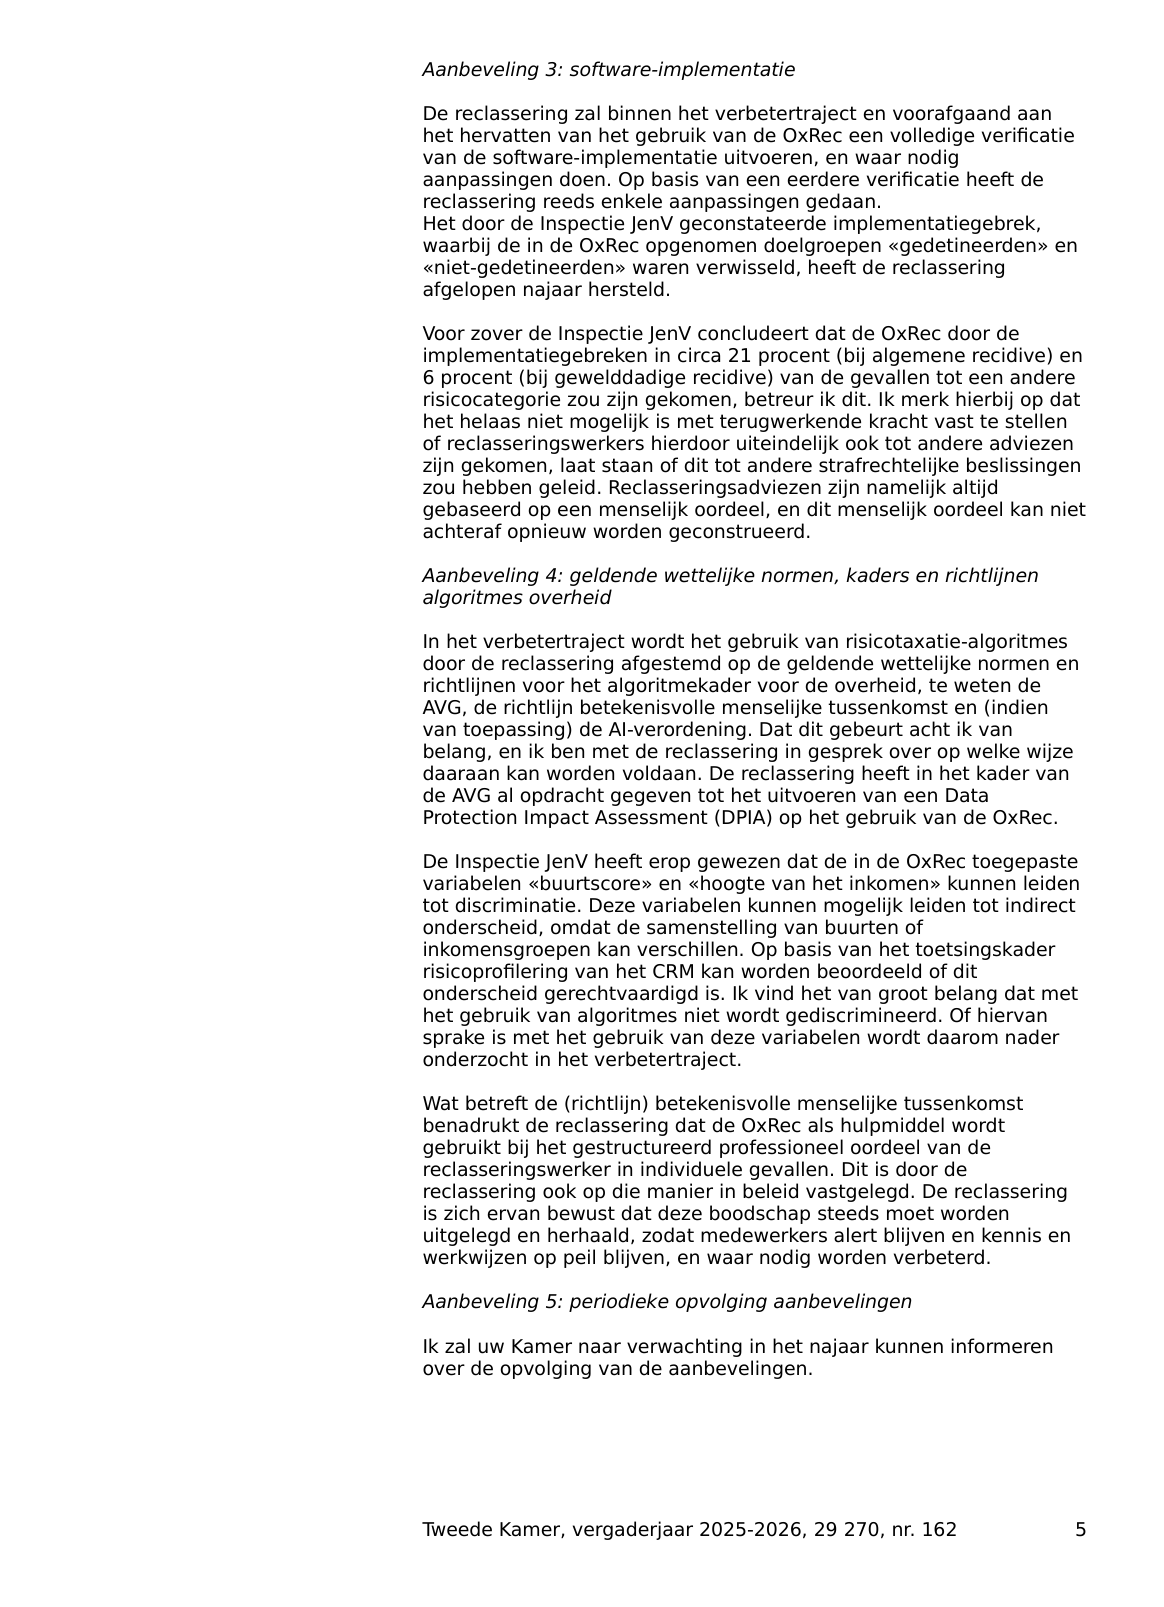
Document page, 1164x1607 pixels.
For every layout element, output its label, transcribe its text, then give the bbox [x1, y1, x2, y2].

text De Inspectie JenV heeft erop gewezen dat de in de OxRec toegepaste variabelen «buurtscore» en «hoogte van het inkomen» kunnen leiden tot discriminatie. Deze variabelen kunnen mogelijk leiden tot indirect onderscheid, omdat de samenstelling van buurten of inkomensgroepen kan verschillen. Op basis van het toetsingskader risicoprofilering van het CRM kan worden beoordeeld of dit onderscheid gerechtvaardigd is. Ik vind het van groot belang dat met het gebruik van algoritmes niet wordt gediscrimineerd. Of hiervan sprake is met het gebruik van deze variabelen wordt daarom nader onderzocht in het verbetertraject. [422, 851, 1087, 1071]
text De reclassering zal binnen het verbetertraject en voorafgaand aan het hervatten van het gebruik van de OxRec een volledige verificatie van de software-implementatie uitvoeren, en waar nodig aanpassingen doen. Op basis van een eerdere verificatie heeft de reclassering reeds enkele aanpassingen gedaan. [422, 103, 1087, 213]
text In het verbetertraject wordt het gebruik van risicotaxatie-algoritmes door de reclassering afgestemd op de geldende wettelijke normen en richtlijnen voor het algoritmekader voor de overheid, te weten de AVG, de richtlijn betekenisvolle menselijke tussenkomst en (indien van toepassing) de AI-verordening. Dat dit gebeurt acht ik van belang, en ik ben met de reclassering in gesprek over op welke wijze daaraan kan worden voldaan. De reclassering heeft in het kader van de AVG al opdracht gegeven tot het uitvoeren van een Data Protection Impact Assessment (DPIA) op het gebruik van de OxRec. [422, 631, 1087, 829]
subtitle Aanbeveling 4: geldende wettelijke normen, kaders en richtlijnen algoritmes overheid [422, 565, 1087, 609]
text Voor zover de Inspectie JenV concludeert dat de OxRec door de implementatiegebreken in circa 21 procent (bij algemene recidive) en 6 procent (bij gewelddadige recidive) van de gevallen tot een andere risicocategorie zou zijn gekomen, betreur ik dit. Ik merk hierbij op dat het helaas niet mogelijk is met terugwerkende kracht vast te stellen of reclasseringswerkers hierdoor uiteindelijk ook tot andere adviezen zijn gekomen, laat staan of dit tot andere strafrechtelijke beslissingen zou hebben geleid. Reclasseringsadviezen zijn namelijk altijd gebaseerd op een menselijk oordeel, en dit menselijk oordeel kan niet achteraf opnieuw worden geconstrueerd. [422, 323, 1087, 543]
text Wat betreft de (richtlijn) betekenisvolle menselijke tussenkomst benadrukt de reclassering dat de OxRec als hulpmiddel wordt gebruikt bij het gestructureerd professioneel oordeel van de reclasseringswerker in individuele gevallen. Dit is door de reclassering ook op die manier in beleid vastgelegd. De reclassering is zich ervan bewust dat deze boodschap steeds moet worden uitgelegd en herhaald, zodat medewerkers alert blijven en kennis en werkwijzen op peil blijven, en waar nodig worden verbeterd. [422, 1093, 1087, 1269]
text Ik zal uw Kamer naar verwachting in het najaar kunnen informeren over de opvolging van de aanbevelingen. [422, 1336, 1087, 1379]
text Het door de Inspectie JenV geconstateerde implementatiegebrek, waarbij de in de OxRec opgenomen doelgroepen «gedetineerden» en «niet-gedetineerden» waren verwisseld, heeft de reclassering afgelopen najaar hersteld. [422, 213, 1087, 301]
subtitle Aanbeveling 3: software-implementatie [422, 59, 1087, 81]
subtitle Aanbeveling 5: periodieke opvolging aanbevelingen [422, 1291, 1087, 1313]
